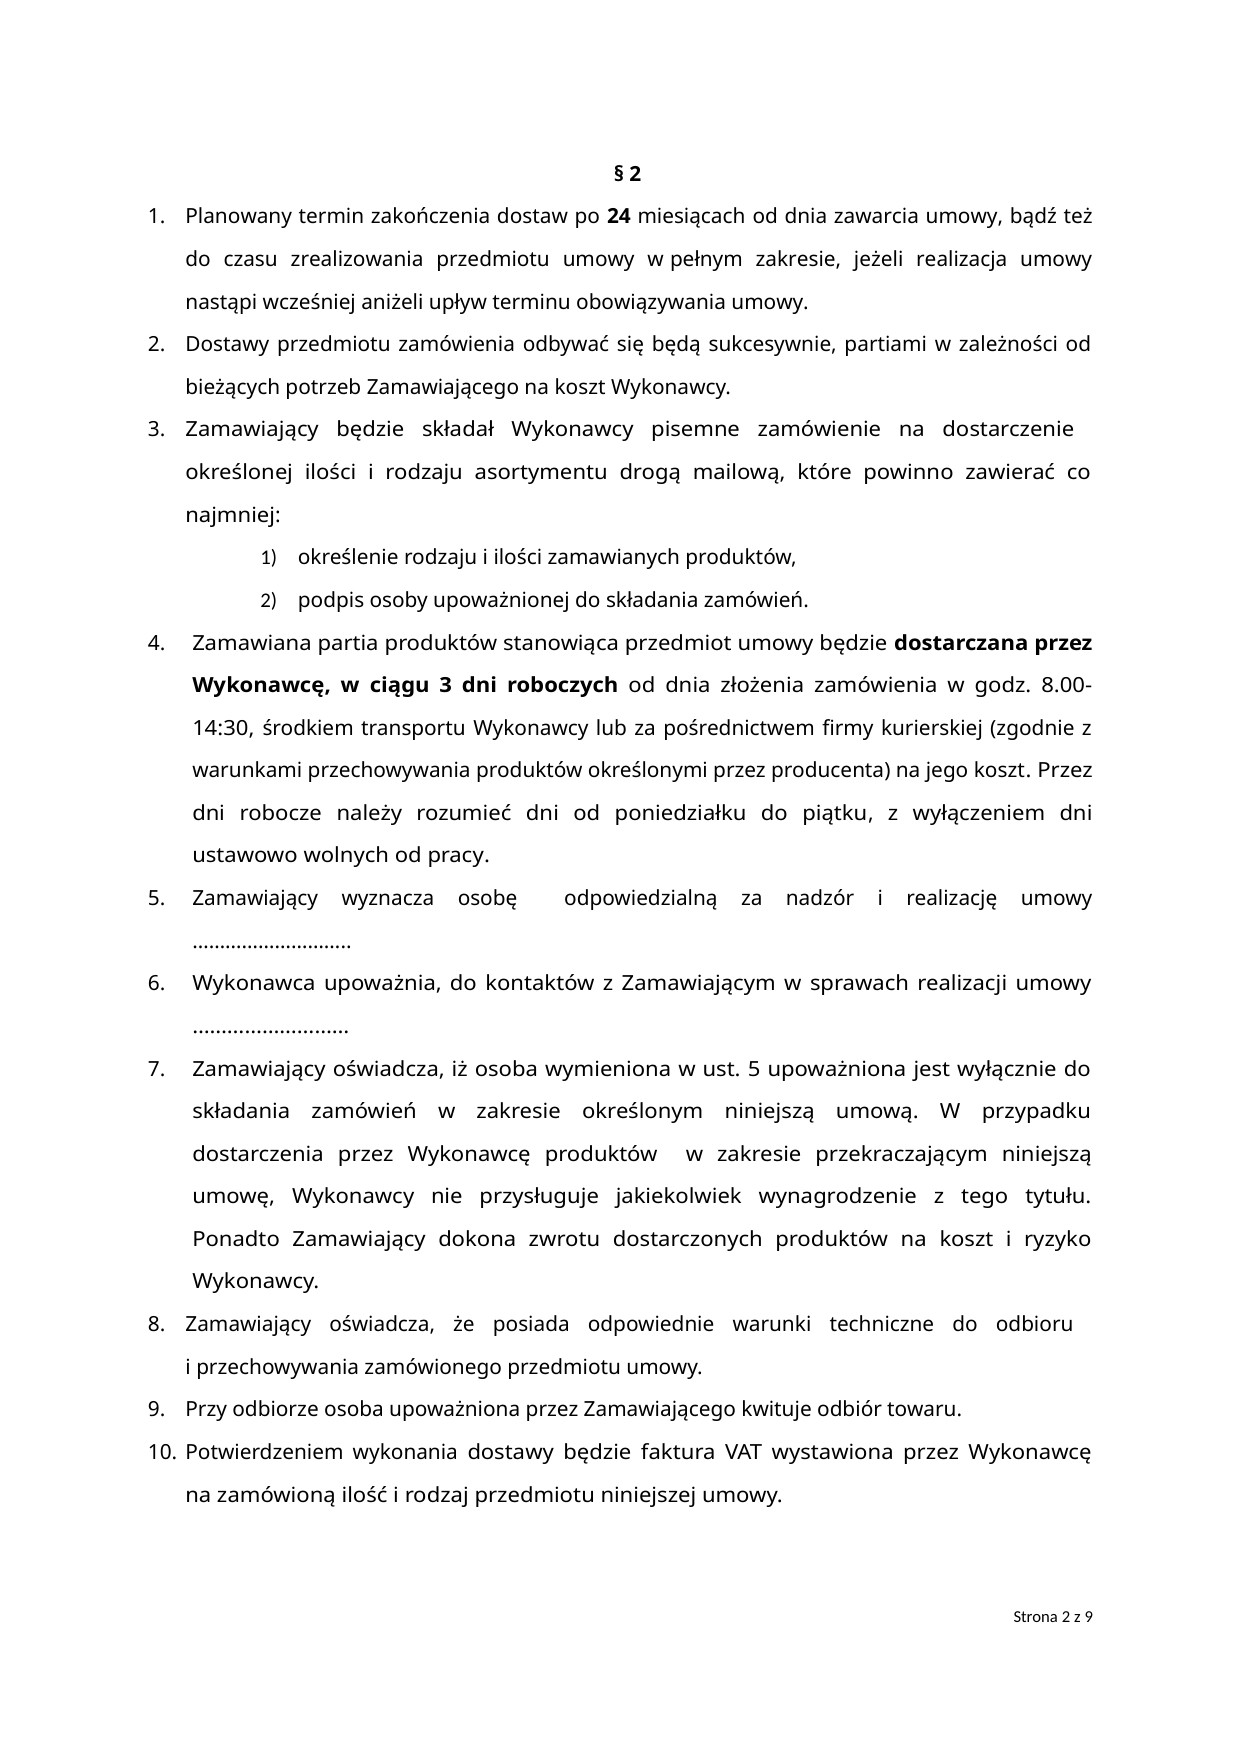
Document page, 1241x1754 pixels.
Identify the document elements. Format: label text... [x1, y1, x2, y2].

list Zamawiający będzie składał Wykonawcy pisemne zamówienie na dostarczenie określonej ilości i rodzaju asortymentu drogą mailową, które powinno zawierać co najmniej: [148, 414, 1093, 528]
list określenie rodzaju i ilości zamawianych produktów, [260, 542, 1093, 571]
list Zamawiający oświadcza, że posiada odpowiednie warunki techniczne do odbioru i przechowywania zamówionego przedmiotu umowy. [148, 1309, 1093, 1380]
list Zamawiający wyznacza osobę odpowiedzialną za nadzór i realizację umowy ……………………….. [148, 883, 1093, 954]
list Zamawiający oświadcza, iż osoba wymieniona w ust. 5 upoważniona jest wyłącznie do składania zamówień w zakresie określonym niniejszą umową. W przypadku dostarczenia przez Wykonawcę produktów w zakresie przekraczającym niniejszą umowę, Wykonawcy nie przysługuje jakiekolwiek wynagrodzenie z tego tytułu. Ponadto Zamawiający dokona zwrotu dostarczonych produktów na koszt i ryzyko Wykonawcy. [148, 1054, 1093, 1295]
list Wykonawca upoważnia, do kontaktów z Zamawiającym w sprawach realizacji umowy ……………………… [148, 968, 1093, 1039]
list Potwierdzeniem wykonania dostawy będzie faktura VAT wystawiona przez Wykonawcę na zamówioną ilość i rodzaj przedmiotu niniejszej umowy. [148, 1437, 1093, 1508]
list podpis osoby upoważnionej do składania zamówień. [260, 585, 1093, 613]
list Przy odbiorze osoba upoważniona przez Zamawiającego kwituje odbiór towaru. [148, 1394, 1093, 1423]
list Planowany termin zakończenia dostaw po 24 miesiącach od dnia zawarcia umowy, bądź też do czasu zrealizowania przedmiotu umowy w pełnym zakresie, jeżeli realizacja umowy nastąpi wcześniej aniżeli upływ terminu obowiązywania umowy. [148, 202, 1093, 315]
text § 2 [162, 159, 1093, 187]
list Zamawiana partia produktów stanowiąca przedmiot umowy będzie dostarczana przez Wykonawcę, w ciągu 3 dni roboczych od dnia złożenia zamówienia w godz. 8.00-14:30, środkiem transportu Wykonawcy lub za pośrednictwem firmy kurierskiej (zgodnie z warunkami przechowywania produktów określonymi przez producenta) na jego koszt. Przez dni robocze należy rozumieć dni od poniedziałku do piątku, z wyłączeniem dni ustawowo wolnych od pracy. [148, 628, 1093, 869]
list Dostawy przedmiotu zamówienia odbywać się będą sukcesywnie, partiami w zależności od bieżących potrzeb Zamawiającego na koszt Wykonawcy. [148, 329, 1093, 400]
